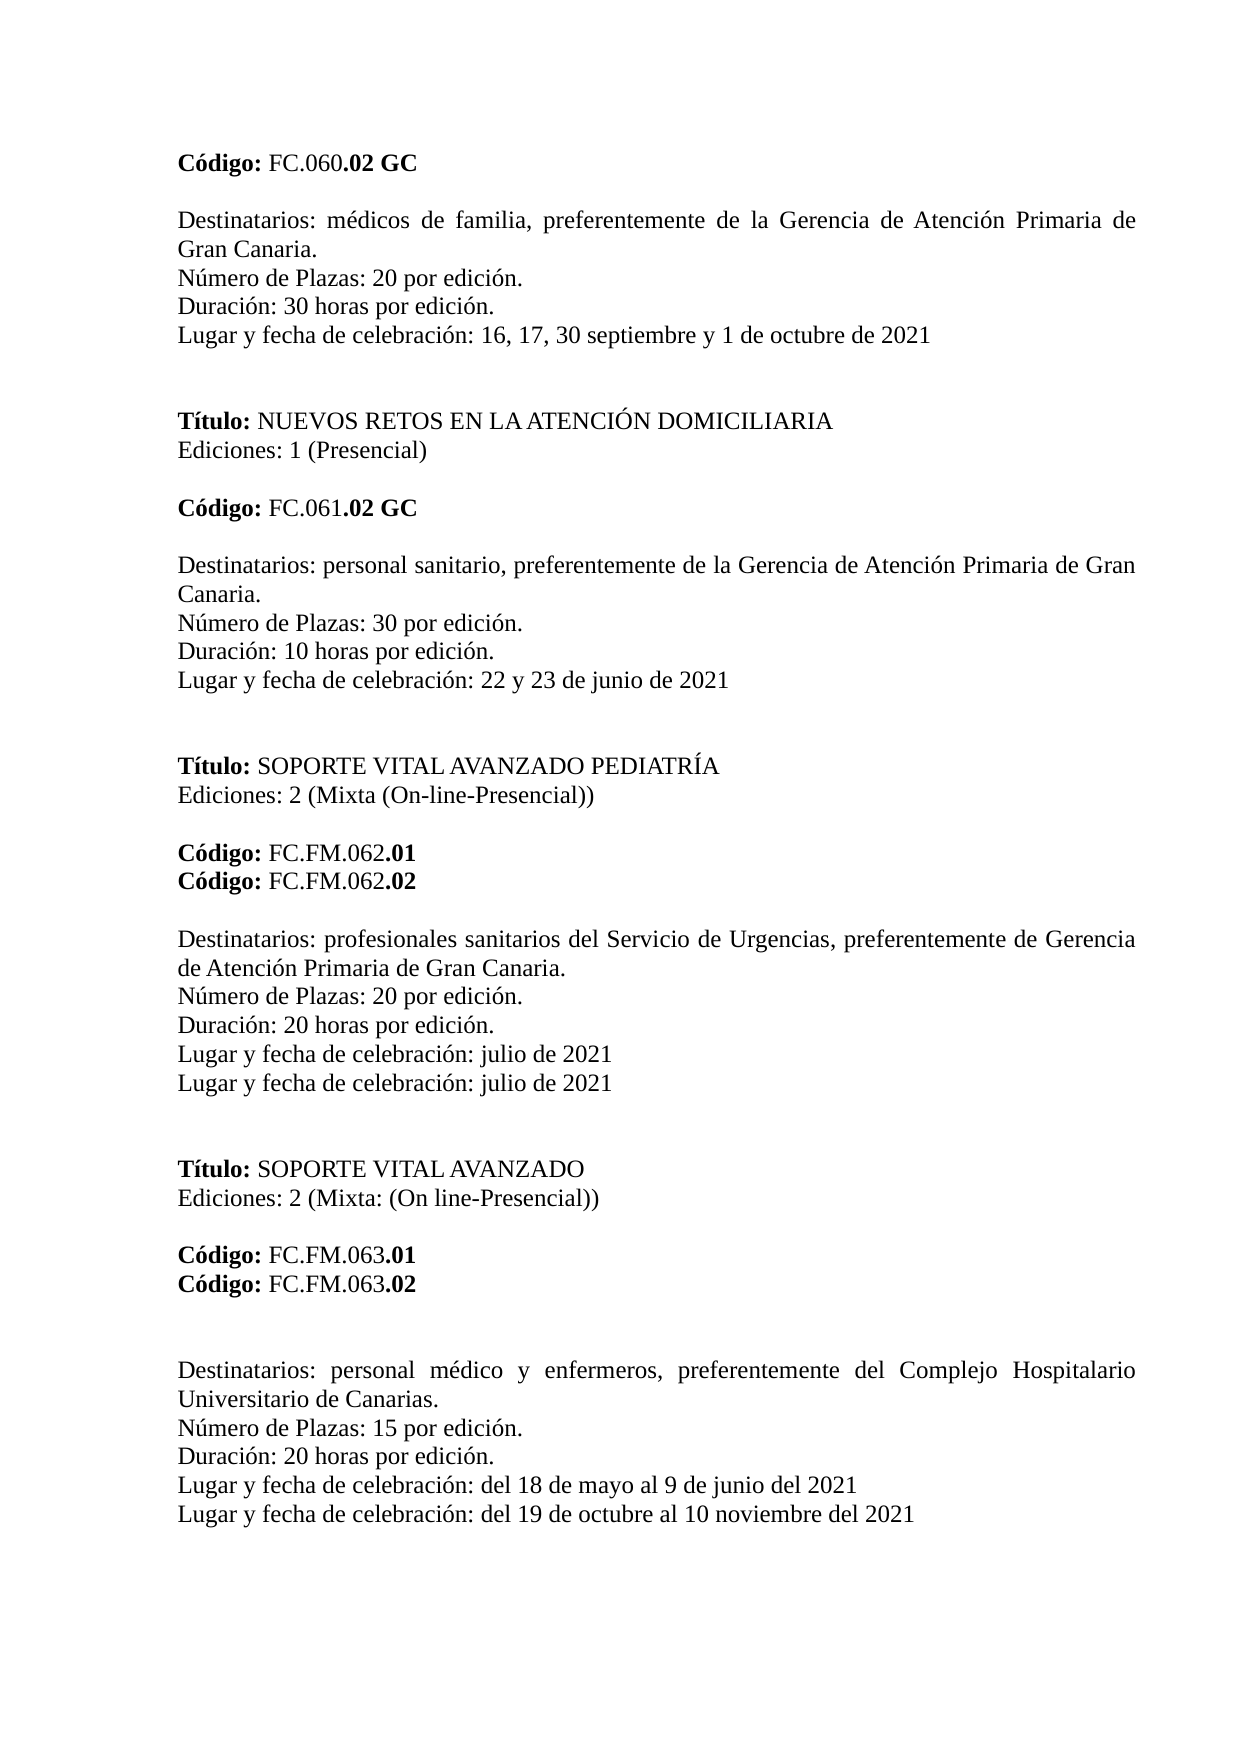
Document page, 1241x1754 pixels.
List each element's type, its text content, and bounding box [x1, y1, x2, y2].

text Destinatarios: personal sanitario, preferentemente de la Gerencia de Atención Primaria de Gran Canaria. [177, 550, 1137, 608]
text Duración: 20 horas por edición. [177, 1010, 1137, 1039]
text Título: NUEVOS RETOS EN LA ATENCIÓN DOMICILIARIA [177, 406, 1137, 435]
text Código: FC.FM.063.02 [177, 1269, 1137, 1298]
text Destinatarios: personal médico y enfermeros, preferentemente del Complejo Hospitalario Universitario de Canarias. [177, 1355, 1137, 1413]
text Lugar y fecha de celebración: 16, 17, 30 septiembre y 1 de octubre de 2021 [177, 320, 1137, 349]
text Número de Plazas: 30 por edición. [177, 608, 1137, 636]
text Ediciones: 2 (Mixta: (On line-Presencial)) [177, 1183, 1137, 1211]
text Lugar y fecha de celebración: del 19 de octubre al 10 noviembre del 2021 [177, 1499, 1137, 1528]
text Duración: 10 horas por edición. [177, 636, 1137, 665]
text Lugar y fecha de celebración: julio de 2021 [177, 1039, 1137, 1068]
text Destinatarios: profesionales sanitarios del Servicio de Urgencias, preferentemente de Gerencia de Atención Primaria de Gran Canaria. [177, 924, 1137, 981]
text Código: FC.FM.062.01 [177, 838, 1137, 866]
text Duración: 30 horas por edición. [177, 291, 1137, 320]
text Lugar y fecha de celebración: julio de 2021 [177, 1068, 1137, 1096]
text Ediciones: 2 (Mixta (On-line-Presencial)) [177, 780, 1137, 809]
text Destinatarios: médicos de familia, preferentemente de la Gerencia de Atención Primaria de Gran Canaria. [177, 205, 1137, 263]
text Código: FC.060.02 GC [177, 148, 1137, 176]
text Título: SOPORTE VITAL AVANZADO PEDIATRÍA [177, 751, 1137, 780]
text Código: FC.061.02 GC [177, 493, 1137, 521]
text Número de Plazas: 20 por edición. [177, 263, 1137, 291]
text Código: FC.FM.063.01 [177, 1240, 1137, 1269]
text Título: SOPORTE VITAL AVANZADO [177, 1154, 1137, 1183]
text Lugar y fecha de celebración: del 18 de mayo al 9 de junio del 2021 [177, 1470, 1137, 1499]
text Código: FC.FM.062.02 [177, 866, 1137, 895]
text Ediciones: 1 (Presencial) [177, 435, 1137, 464]
text Duración: 20 horas por edición. [177, 1441, 1137, 1470]
text Número de Plazas: 15 por edición. [177, 1413, 1137, 1441]
text Lugar y fecha de celebración: 22 y 23 de junio de 2021 [177, 665, 1137, 694]
text Número de Plazas: 20 por edición. [177, 981, 1137, 1010]
